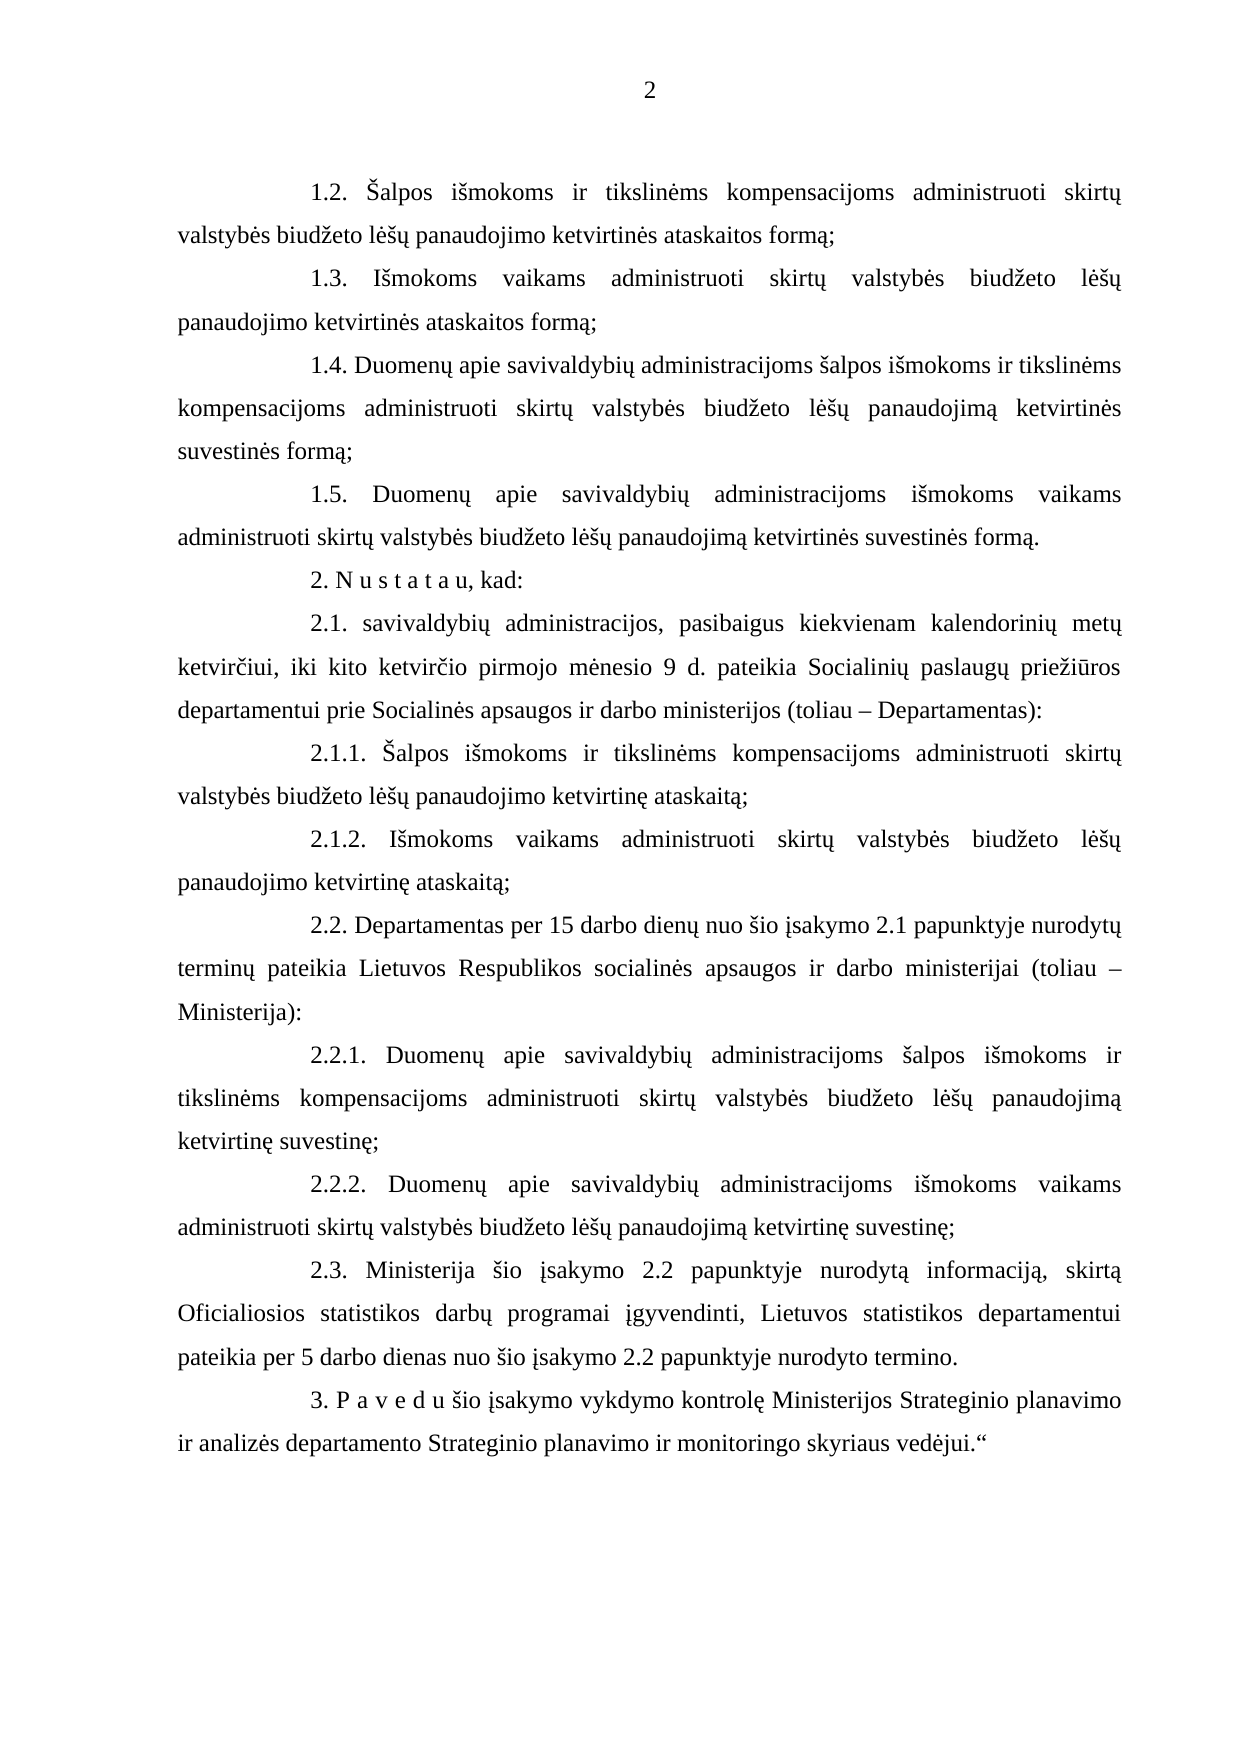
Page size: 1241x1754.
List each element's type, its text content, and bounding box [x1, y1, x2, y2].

text 1.2. Šalpos išmokoms ir tikslinėms kompensacijoms administruoti skirtų valstybės biudžeto lėšų panaudojimo ketvirtinės ataskaitos formą; [177, 177, 1122, 249]
text 2.2.1. Duomenų apie savivaldybių administracijoms šalpos išmokoms ir tikslinėms kompensacijoms administruoti skirtų valstybės biudžeto lėšų panaudojimą ketvirtinę suvestinę; [177, 1040, 1122, 1155]
text 3. P a v e d u šio įsakymo vykdymo kontrolę Ministerijos Strateginio planavimo ir analizės departamento Strateginio planavimo ir monitoringo skyriaus vedėjui.“ [177, 1385, 1122, 1457]
text 2. N u s t a t a u, kad: [177, 565, 1122, 594]
text 2.3. Ministerija šio įsakymo 2.2 papunktyje nurodytą informaciją, skirtą Oficialiosios statistikos darbų programai įgyvendinti, Lietuvos statistikos departamentui pateikia per 5 darbo dienas nuo šio įsakymo 2.2 papunktyje nurodyto termino. [177, 1255, 1122, 1370]
text 2.1. savivaldybių administracijos, pasibaigus kiekvienam kalendorinių metų ketvirčiui, iki kito ketvirčio pirmojo mėnesio 9 d. pateikia Socialinių paslaugų priežiūros departamentui prie Socialinės apsaugos ir darbo ministerijos (toliau – Departamentas): [177, 608, 1122, 723]
text 1.4. Duomenų apie savivaldybių administracijoms šalpos išmokoms ir tikslinėms kompensacijoms administruoti skirtų valstybės biudžeto lėšų panaudojimą ketvirtinės suvestinės formą; [177, 350, 1122, 465]
text 2.1.2. Išmokoms vaikams administruoti skirtų valstybės biudžeto lėšų panaudojimo ketvirtinę ataskaitą; [177, 824, 1122, 896]
text 2.1.1. Šalpos išmokoms ir tikslinėms kompensacijoms administruoti skirtų valstybės biudžeto lėšų panaudojimo ketvirtinę ataskaitą; [177, 738, 1122, 810]
text 2.2. Departamentas per 15 darbo dienų nuo šio įsakymo 2.1 papunktyje nurodytų terminų pateikia Lietuvos Respublikos socialinės apsaugos ir darbo ministerijai (toliau – Ministerija): [177, 910, 1122, 1025]
text 1.5. Duomenų apie savivaldybių administracijoms išmokoms vaikams administruoti skirtų valstybės biudžeto lėšų panaudojimą ketvirtinės suvestinės formą. [177, 479, 1122, 551]
text 2.2.2. Duomenų apie savivaldybių administracijoms išmokoms vaikams administruoti skirtų valstybės biudžeto lėšų panaudojimą ketvirtinę suvestinę; [177, 1169, 1122, 1241]
text 1.3. Išmokoms vaikams administruoti skirtų valstybės biudžeto lėšų panaudojimo ketvirtinės ataskaitos formą; [177, 263, 1122, 335]
